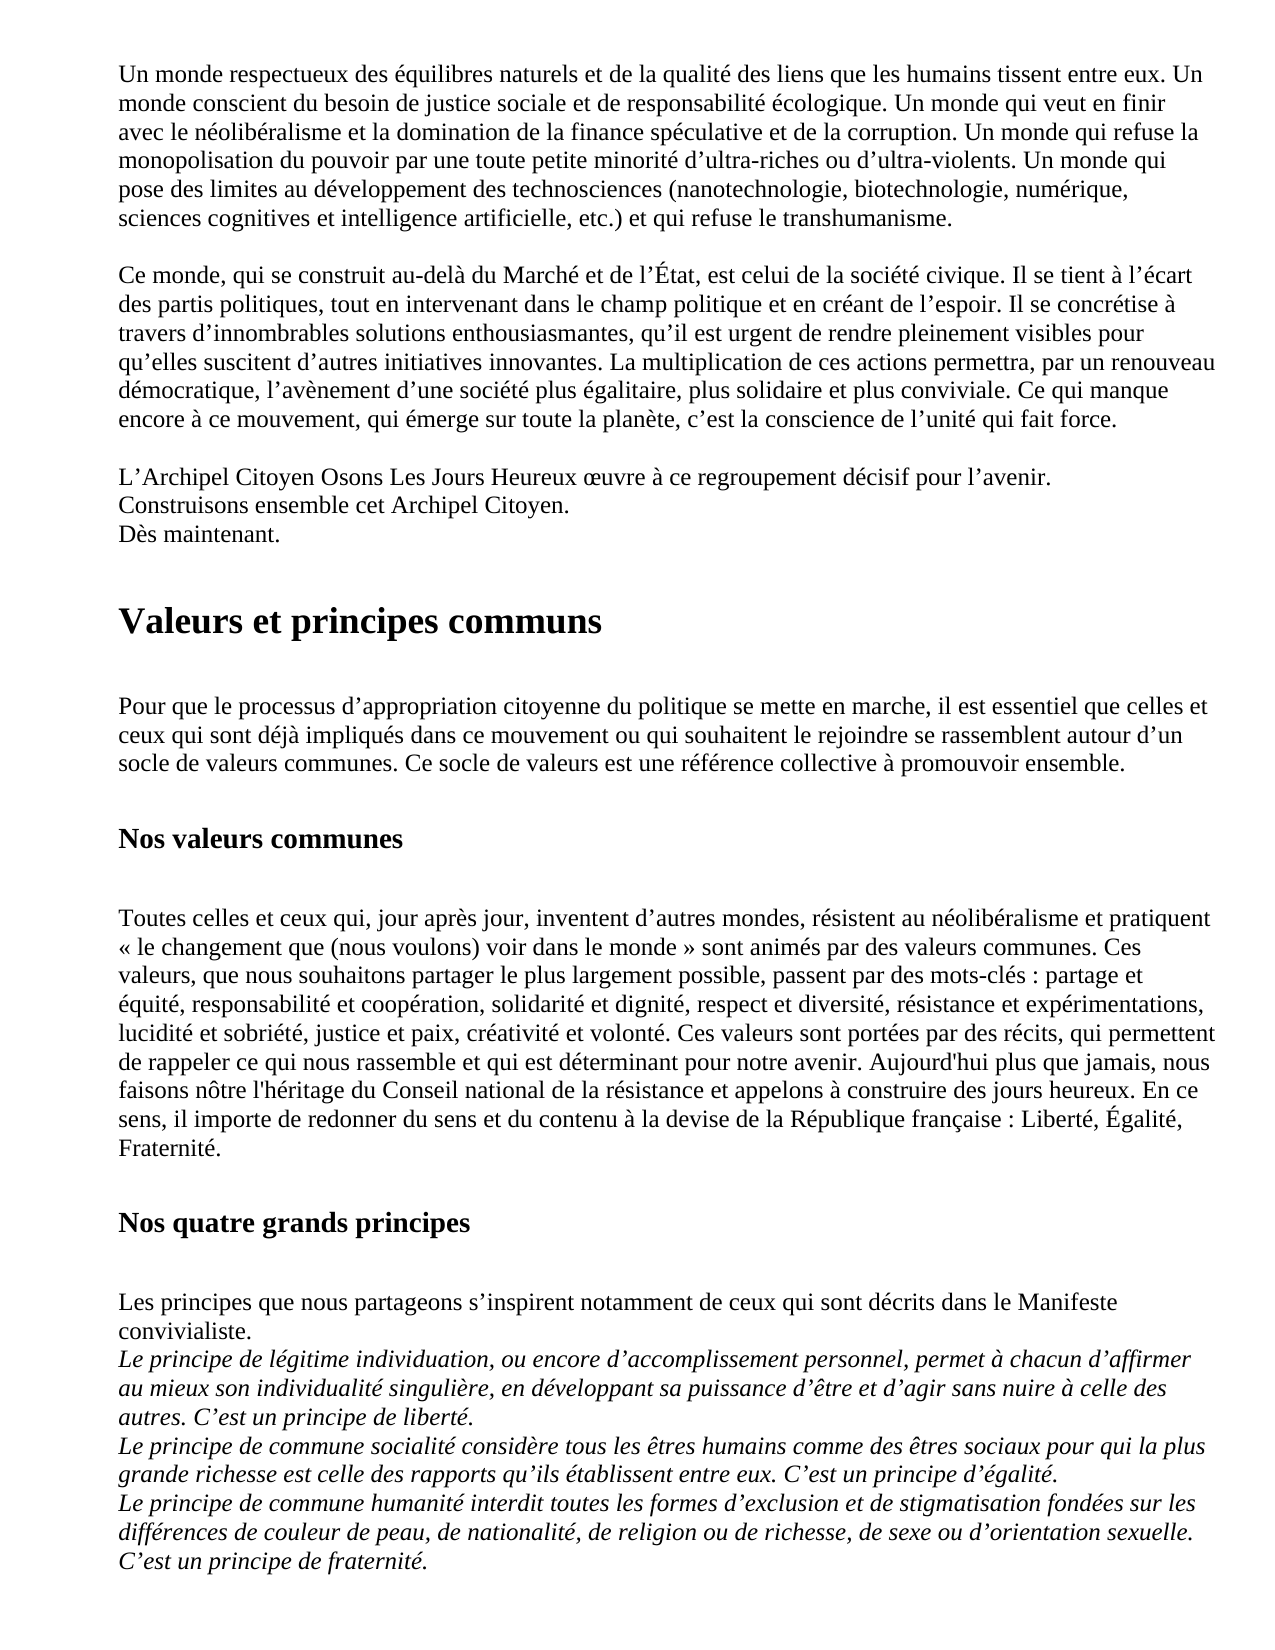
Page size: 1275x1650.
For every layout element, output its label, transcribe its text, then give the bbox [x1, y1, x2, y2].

text Un monde respectueux des équilibres naturels et de la qualité des liens que les humains tissent entre eux. Un monde conscient du besoin de justice sociale et de responsabilité écologique. Un monde qui veut en finir avec le néolibéralisme et la domination de la finance spéculative et de la corruption. Un monde qui refuse la monopolisation du pouvoir par une toute petite minorité d’ultra-riches ou d’ultra-violents. Un monde qui pose des limites au développement des technosciences (nanotechnologie, biotechnologie, numérique, sciences cognitives et intelligence artificielle, etc.) et qui refuse le transhumanisme. Ce monde, qui se construit au-delà du Marché et de l’État, est celui de la société civique. Il se tient à l’écart des partis politiques, tout en intervenant dans le champ politique et en créant de l’espoir. Il se concrétise à travers d’innombrables solutions enthousiasmantes, qu’il est urgent de rendre pleinement visibles pour qu’elles suscitent d’autres initiatives innovantes. La multiplication de ces actions permettra, par un renouveau démocratique, l’avènement d’une société plus égalitaire, plus solidaire et plus conviviale. Ce qui manque encore à ce mouvement, qui émerge sur toute la planète, c’est la conscience de l’unité qui fait force. L’Archipel Citoyen Osons Les Jours Heureux œuvre à ce regroupement décisif pour l’avenir. Construisons ensemble cet Archipel Citoyen. Dès maintenant. [118, 59, 1216, 548]
subtitle Nos quatre grands principes [118, 1206, 1216, 1239]
text Les principes que nous partageons s’inspirent notamment de ceux qui sont décrits dans le Manifeste convivialiste. Le principe de légitime individuation, ou encore d’accomplissement personnel, permet à chacun d’affirmer au mieux son individualité singulière, en développant sa puissance d’être et d’agir sans nuire à celle des autres. C’est un principe de liberté. Le principe de commune socialité considère tous les êtres humains comme des êtres sociaux pour qui la plus grande richesse est celle des rapports qu’ils établissent entre eux. C’est un principe d’égalité. Le principe de commune humanité interdit toutes les formes d’exclusion et de stigmatisation fondées sur les différences de couleur de peau, de nationalité, de religion ou de richesse, de sexe ou d’orientation sexuelle. C’est un principe de fraternité. [118, 1258, 1216, 1574]
subtitle Valeurs et principes communs [118, 598, 1216, 641]
subtitle Nos valeurs communes [118, 821, 1216, 855]
text Toutes celles et ceux qui, jour après jour, inventent d’autres mondes, résistent au néolibéralisme et pratiquent « le changement que (nous voulons) voir dans le monde » sont animés par des valeurs communes. Ces valeurs, que nous souhaitons partager le plus largement possible, passent par des mots-clés : partage et équité, responsabilité et coopération, solidarité et dignité, respect et diversité, résistance et expérimentations, lucidité et sobriété, justice et paix, créativité et volonté. Ces valeurs sont portées par des récits, qui permettent de rappeler ce qui nous rassemble et qui est déterminant pour notre avenir. Aujourd'hui plus que jamais, nous faisons nôtre l'héritage du Conseil national de la résistance et appelons à construire des jours heureux. En ce sens, il importe de redonner du sens et du contenu à la devise de la République française : Liberté, Égalité, Fraternité. [118, 874, 1216, 1162]
text Pour que le processus d’appropriation citoyenne du politique se mette en marche, il est essentiel que celles et ceux qui sont déjà impliqués dans ce mouvement ou qui souhaitent le rejoindre se rassemblent autour d’un socle de valeurs communes. Ce socle de valeurs est une référence collective à promouvoir ensemble. [118, 662, 1216, 777]
